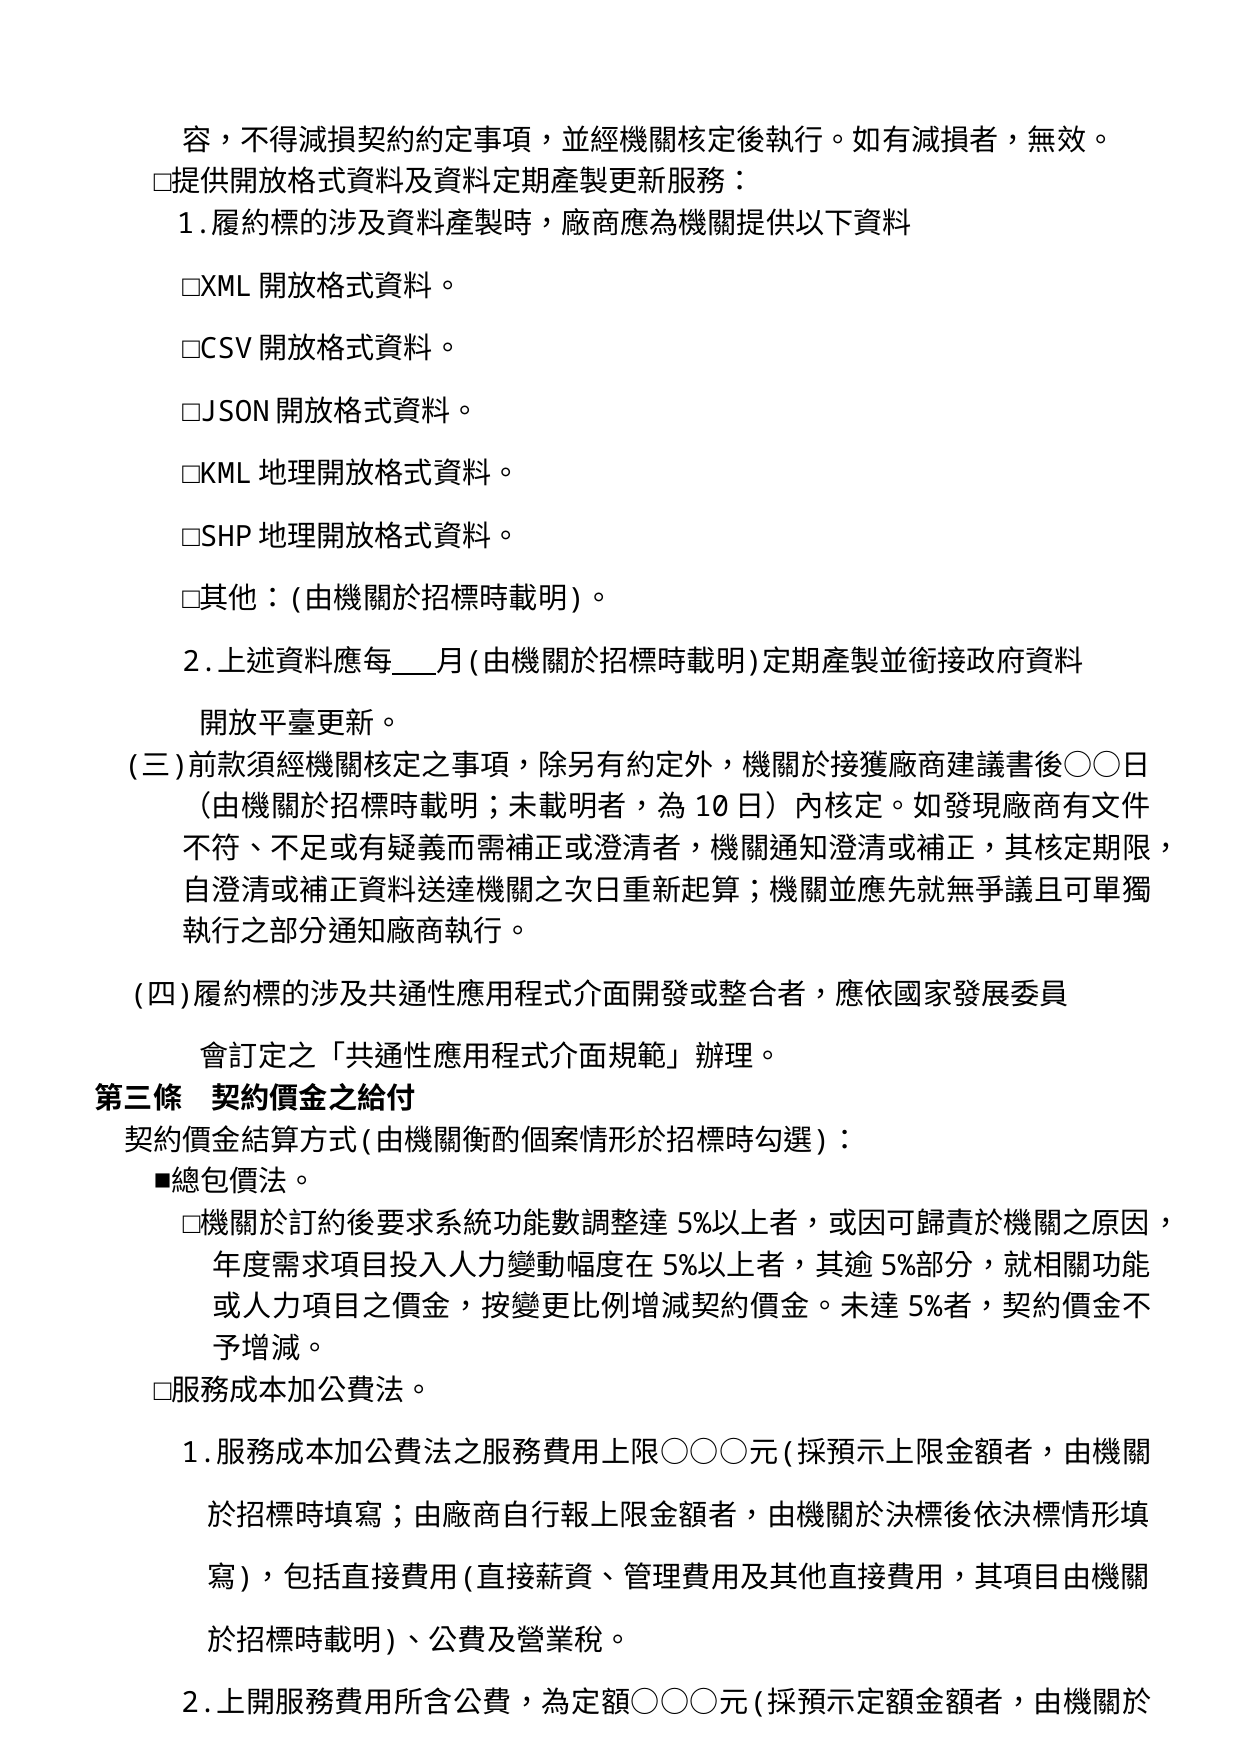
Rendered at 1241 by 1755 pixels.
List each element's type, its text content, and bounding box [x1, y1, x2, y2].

text □提供開放格式資料及資料定期產製更新服務： [153, 158, 1152, 200]
text ■總包價法。 [153, 1158, 1152, 1200]
text □JSON開放格式資料。 [182, 367, 1152, 429]
text (三)前款須經機關核定之事項，除另有約定外，機關於接獲廠商建議書後○○日（由機關於招標時載明；未載明者，為10日）內核定。如發現廠商有文件不符、不足或有疑義而需補正或澄清者，機關通知澄清或補正，其核定期限，自澄清或補正資料送達機關之次日重新起算；機關並應先就無爭議且可單獨執行之部分通知廠商執行。 [124, 742, 1152, 950]
text (四)履約標的涉及共通性應用程式介面開發或整合者，應依國家發展委員 [94, 950, 1152, 1013]
text 1.履約標的涉及資料產製時，廠商應為機關提供以下資料 [124, 200, 1152, 242]
text 2.上述資料應每 月(由機關於招標時載明)定期產製並銜接政府資料 [94, 617, 1152, 679]
text □SHP地理開放格式資料。 [182, 492, 1152, 554]
text □KML地理開放格式資料。 [182, 429, 1152, 492]
text 開放平臺更新。 [94, 679, 1152, 742]
text □其他：(由機關於招標時載明)。 [182, 554, 1152, 617]
text 1.服務成本加公費法之服務費用上限○○○元(採預示上限金額者，由機關於招標時填寫；由廠商自行報上限金額者，由機關於決標後依決標情形填寫)，包括直接費用(直接薪資、管理費用及其他直接費用，其項目由機關於招標時載明)、公費及營業稅。 [181, 1408, 1152, 1658]
text □CSV開放格式資料。 [182, 304, 1152, 367]
text 2.上開服務費用所含公費，為定額○○○元(採預示定額金額者，由機關於 [181, 1658, 1152, 1721]
text □XML開放格式資料。 [182, 242, 1152, 304]
text 容，不得減損契約約定事項，並經機關核定後執行。如有減損者，無效。 [156, 96, 1152, 158]
text 第三條 契約價金之給付 [94, 1075, 1152, 1117]
text □機關於訂約後要求系統功能數調整達5%以上者，或因可歸責於機關之原因，年度需求項目投入人力變動幅度在5%以上者，其逾5%部分，就相關功能或人力項目之價金，按變更比例增減契約價金。未達5%者，契約價金不予增減。 [183, 1200, 1152, 1367]
text 會訂定之「共通性應用程式介面規範」辦理。 [94, 1013, 1152, 1075]
text □服務成本加公費法。 [153, 1367, 1152, 1408]
text 契約價金結算方式(由機關衡酌個案情形於招標時勾選)： [124, 1117, 1152, 1158]
